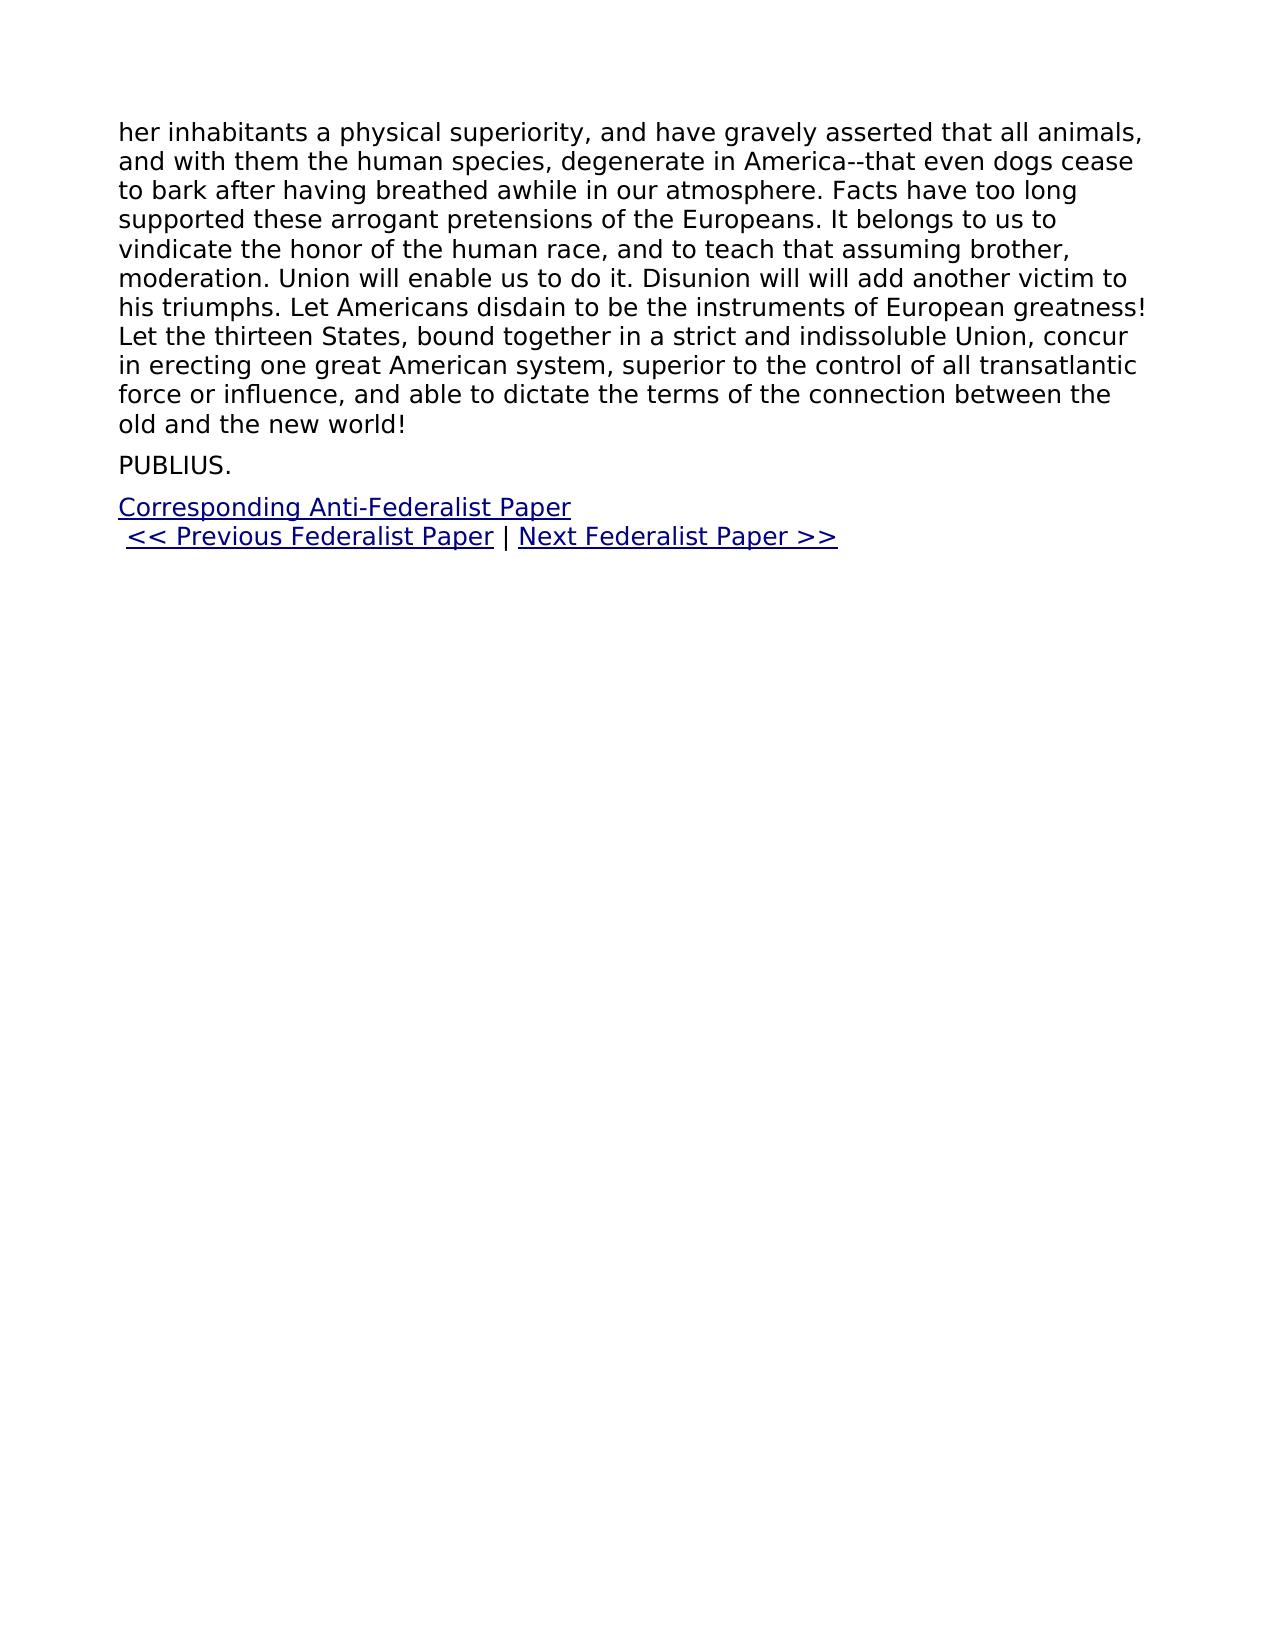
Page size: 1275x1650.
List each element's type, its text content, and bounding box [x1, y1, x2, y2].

text her inhabitants a physical superiority, and have gravely asserted that all animals, and with them the human species, degenerate in America--that even dogs cease to bark after having breathed awhile in our atmosphere. Facts have too long supported these arrogant pretensions of the Europeans. It belongs to us to vindicate the honor of the human race, and to teach that assuming brother, moderation. Union will enable us to do it. Disunion will will add another victim to his triumphs. Let Americans disdain to be the instruments of European greatness! Let the thirteen States, bound together in a strict and indissoluble Union, concur in erecting one great American system, superior to the control of all transatlantic force or influence, and able to dictate the terms of the connection between the old and the new world! [118, 118, 1157, 439]
text Corresponding Anti-Federalist Paper << Previous Federalist Paper | Next Federalist Paper >> [118, 493, 1157, 551]
text PUBLIUS. [118, 451, 1157, 481]
